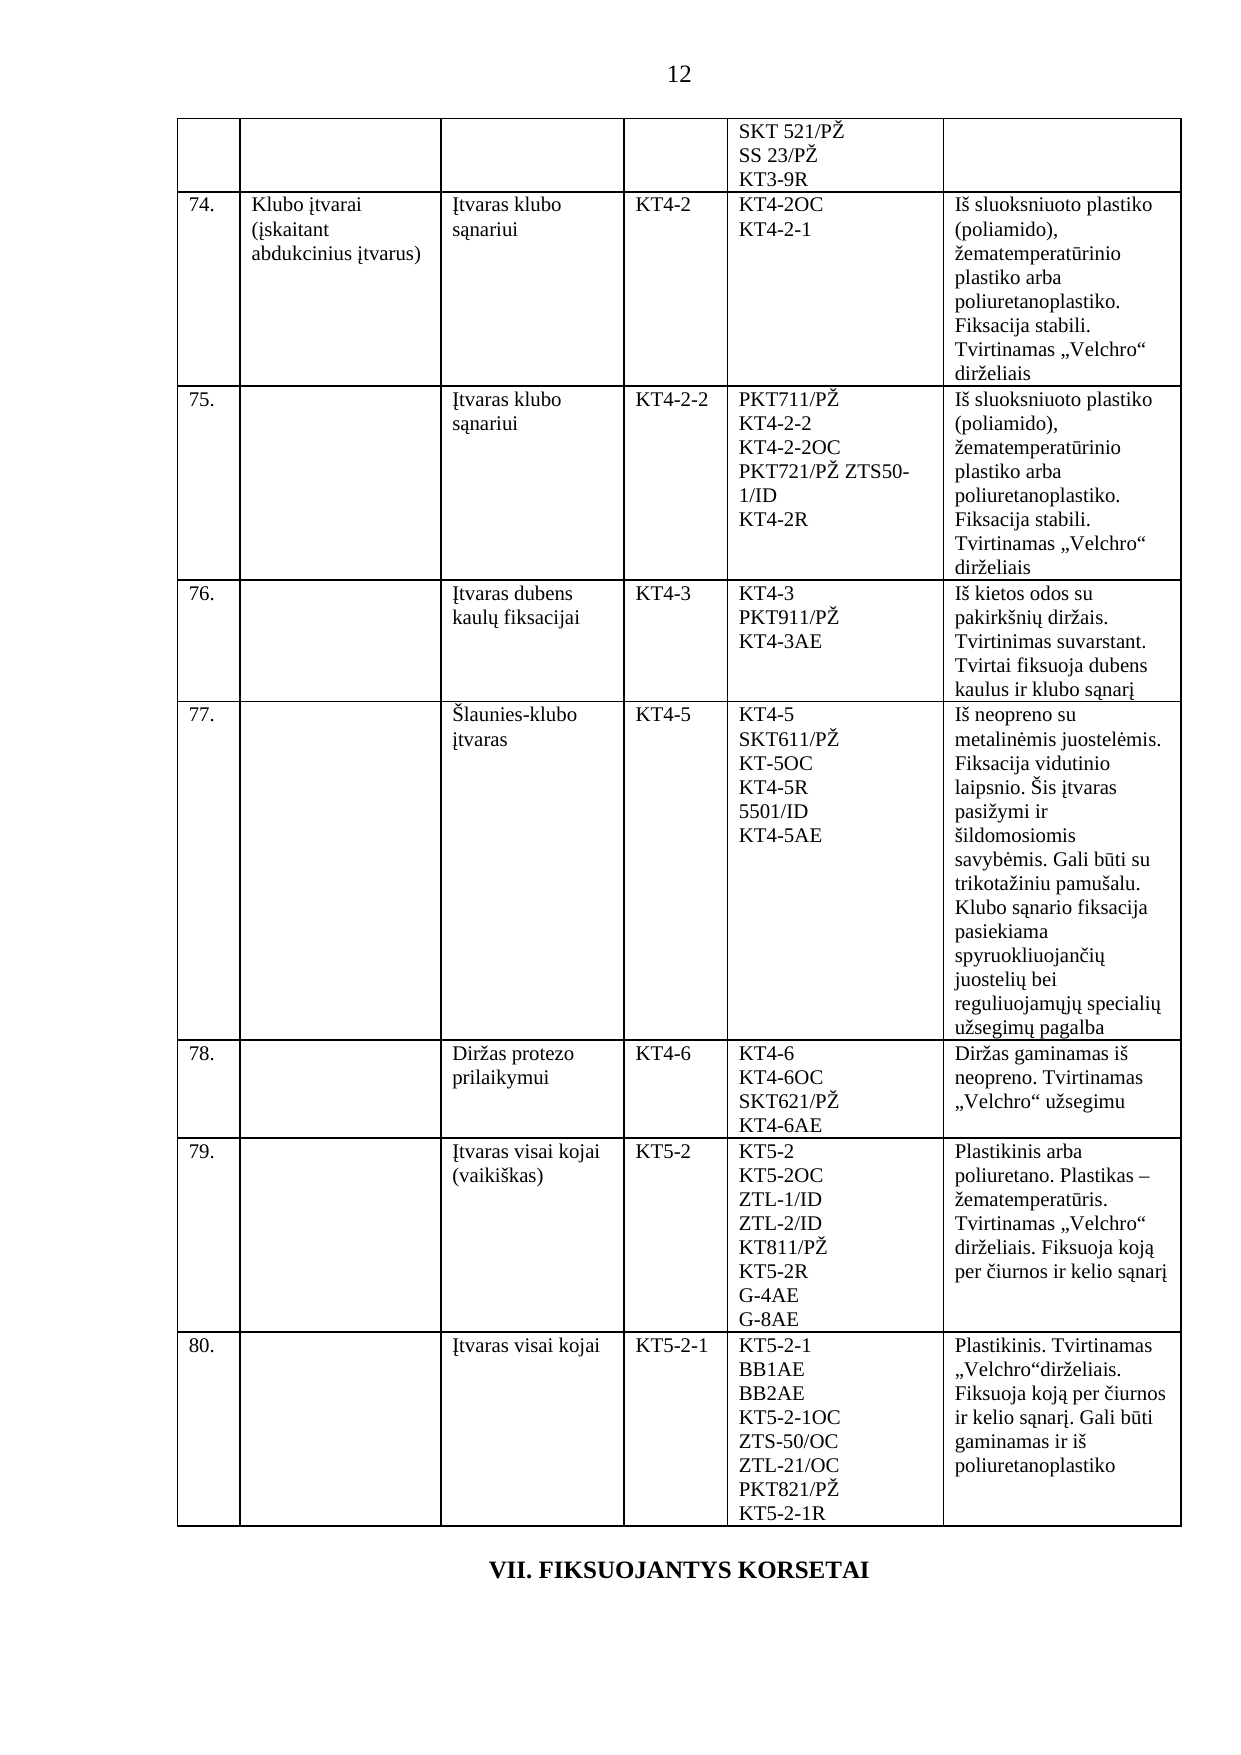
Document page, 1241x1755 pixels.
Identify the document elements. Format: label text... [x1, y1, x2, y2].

table_cell Plastikinis. Tvirtinamas „Velchro“dirželiais. Fiksuoja koją per čiurnos ir kelio sąnarį. Gali būti gaminamas ir iš poliuretanoplastiko [944, 1333, 1180, 1525]
table_cell [178, 119, 239, 191]
table_cell [944, 119, 1180, 191]
table_cell Iš sluoksniuoto plastiko (poliamido), žematemperatūrinio plastiko arba poliuretanoplastiko. Fiksacija stabili. Tvirtinamas „Velchro“ dirželiais [944, 193, 1180, 385]
table_cell KT4-2 [625, 193, 727, 385]
table_cell KT4-2-2 [625, 387, 727, 579]
table_cell Šlaunies-klubo įtvaras [442, 702, 623, 1039]
table_cell [241, 702, 440, 1039]
table_cell PKT711/PŽ KT4-2-2 KT4-2-2OC PKT721/PŽ ZTS50-1/ID KT4-2R [728, 387, 943, 579]
table_cell KT5-2 [625, 1139, 727, 1331]
table_cell Klubo įtvarai (įskaitant abdukcinius įtvarus) [241, 193, 440, 385]
table_cell KT4-6 KT4-6OC SKT621/PŽ KT4-6AE [728, 1041, 943, 1137]
table_cell Diržas protezo prilaikymui [442, 1041, 623, 1137]
table_cell Iš kietos odos su pakirkšnių diržais. Tvirtinimas suvarstant. Tvirtai fiksuoja dubens kaulus ir klubo sąnarį [944, 581, 1180, 701]
table_cell Iš sluoksniuoto plastiko (poliamido), žematemperatūrinio plastiko arba poliuretanoplastiko. Fiksacija stabili. Tvirtinamas „Velchro“ dirželiais [944, 387, 1180, 579]
table_cell [241, 387, 440, 579]
table_cell Įtvaras visai kojai [442, 1333, 623, 1525]
table_cell KT4-3 PKT911/PŽ KT4-3AE [728, 581, 943, 701]
table_cell Įtvaras klubo sąnariui [442, 387, 623, 579]
table_cell [442, 119, 623, 191]
table_cell KT4-2OC KT4-2-1 [728, 193, 943, 385]
table_cell Plastikinis arba poliuretano. Plastikas – žematemperatūris. Tvirtinamas „Velchro“ dirželiais. Fiksuoja koją per čiurnos ir kelio sąnarį [944, 1139, 1180, 1331]
table_cell KT5-2-1 BB1AE BB2AE KT5-2-1OC ZTS-50/OC ZTL-21/OC PKT821/PŽ KT5-2-1R [728, 1333, 943, 1525]
table_cell SKT 521/PŽ SS 23/PŽ KT3-9R [728, 119, 943, 191]
table_cell 74. [178, 193, 239, 385]
table_cell 75. [178, 387, 239, 579]
table_cell 77. [178, 702, 239, 1039]
table_cell [241, 119, 440, 191]
table_cell [241, 1333, 440, 1525]
text VII. FIKSUOJANTYS KORSETAI [177, 1556, 1181, 1584]
table_cell KT4-5 [625, 702, 727, 1039]
table_cell [625, 119, 727, 191]
table_cell KT4-3 [625, 581, 727, 701]
table_cell KT5-2-1 [625, 1333, 727, 1525]
table_cell Iš neopreno su metalinėmis juostelėmis. Fiksacija vidutinio laipsnio. Šis įtvaras pasižymi ir šildomosiomis savybėmis. Gali būti su trikotažiniu pamušalu. Klubo sąnario fiksacija pasiekiama spyruokliuojančių juostelių bei reguliuojamųjų specialių užsegimų pagalba [944, 702, 1180, 1039]
table_cell 78. [178, 1041, 239, 1137]
table_cell KT5-2 KT5-2OC ZTL-1/ID ZTL-2/ID KT811/PŽ KT5-2R G-4AE G-8AE [728, 1139, 943, 1331]
table_cell Įtvaras dubens kaulų fiksacijai [442, 581, 623, 701]
table_cell [241, 581, 440, 701]
table_cell 76. [178, 581, 239, 701]
table_cell KT4-5 SKT611/PŽ KT-5OC KT4-5R 5501/ID KT4-5AE [728, 702, 943, 1039]
table_cell Įtvaras visai kojai (vaikiškas) [442, 1139, 623, 1331]
table_cell [241, 1139, 440, 1331]
table_cell Diržas gaminamas iš neopreno. Tvirtinamas „Velchro“ užsegimu [944, 1041, 1180, 1137]
table_cell Įtvaras klubo sąnariui [442, 193, 623, 385]
table_cell 79. [178, 1139, 239, 1331]
table_cell [241, 1041, 440, 1137]
table_cell KT4-6 [625, 1041, 727, 1137]
table_cell 80. [178, 1333, 239, 1525]
